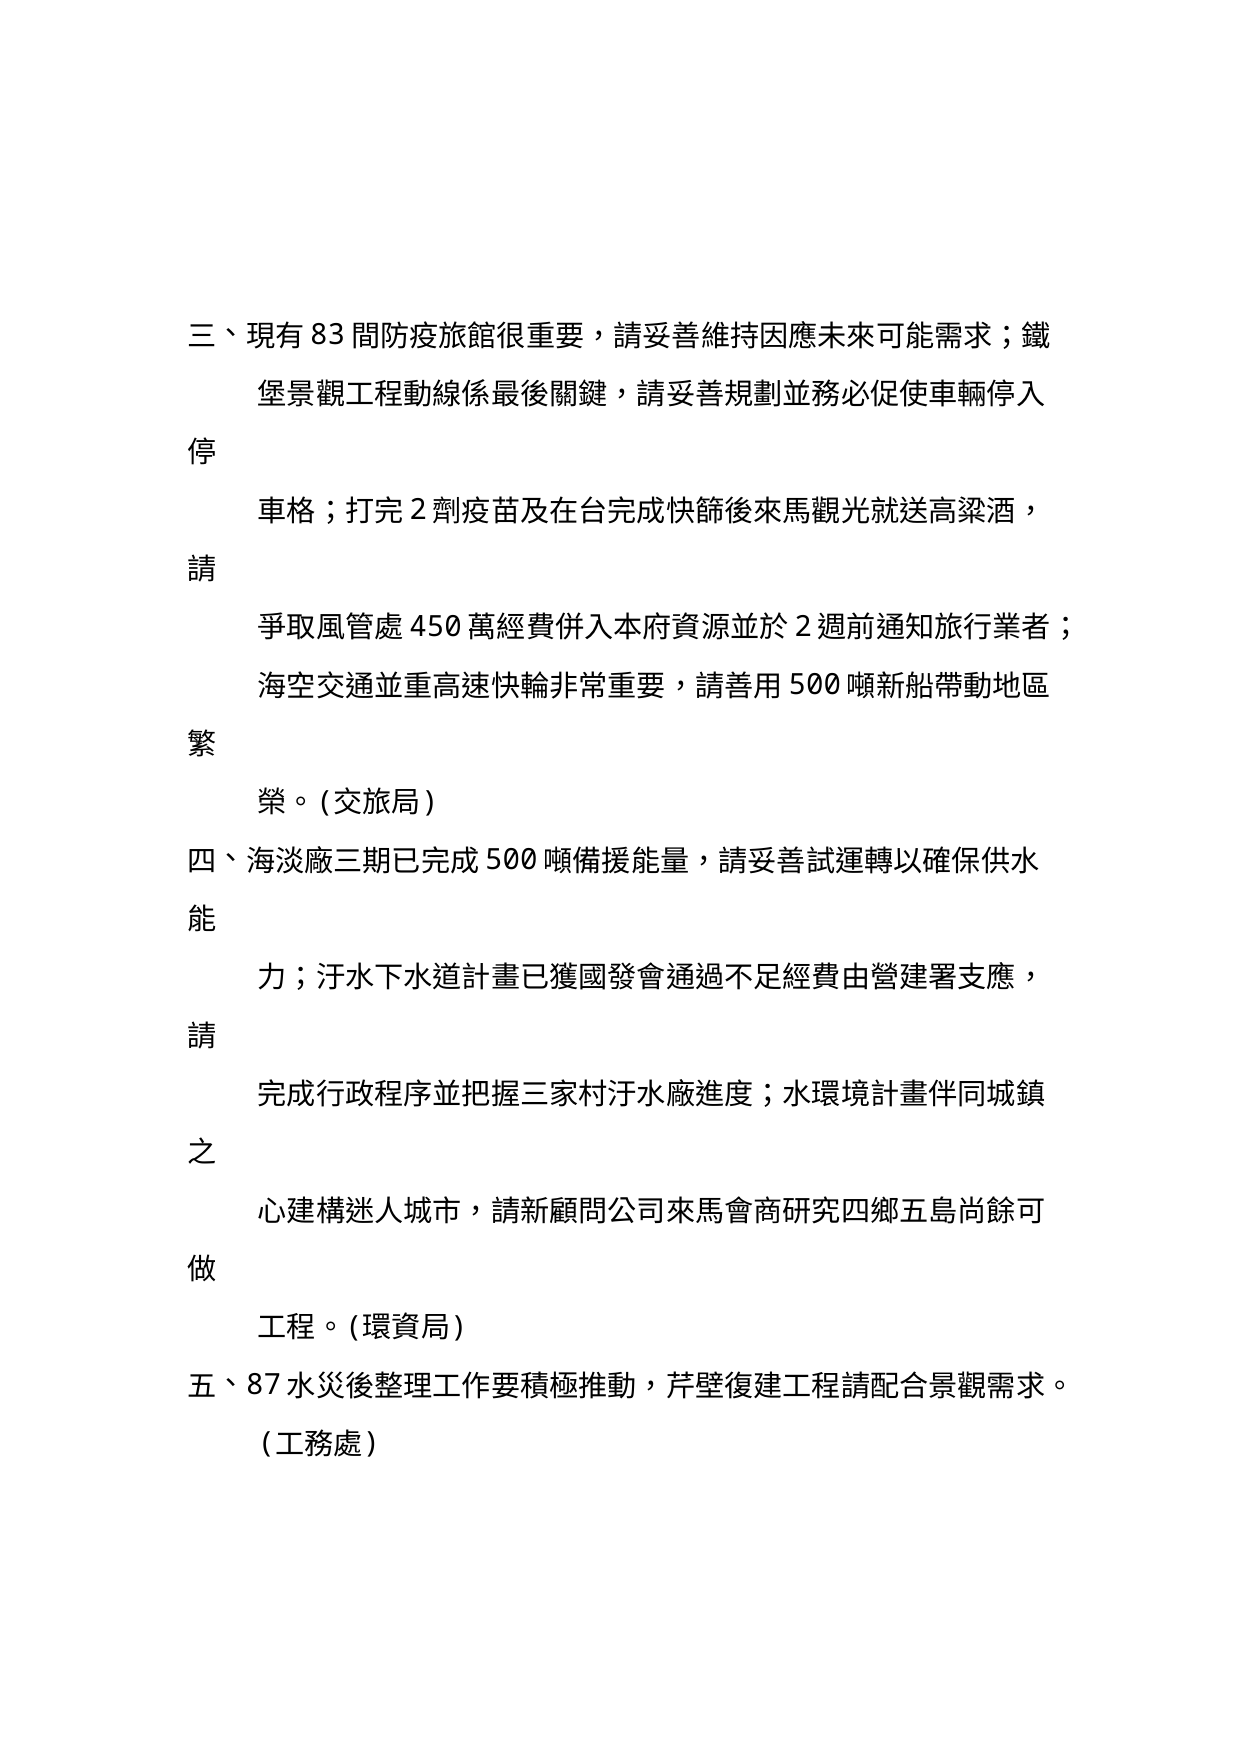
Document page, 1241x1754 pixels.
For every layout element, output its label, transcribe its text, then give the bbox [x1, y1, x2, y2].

text 榮。(交旅局) [187, 760, 1053, 819]
text 爭取風管處450萬經費併入本府資源並於2週前通知旅行業者； [187, 585, 1053, 644]
text 工程。(環資局) [187, 1285, 1053, 1344]
text 五、87水災後整理工作要積極推動，芹壁復建工程請配合景觀需求。 [187, 1344, 1053, 1402]
text 完成行政程序並把握三家村汙水廠進度；水環境計畫伴同城鎮之 [187, 1052, 1053, 1169]
text 車格；打完2劑疫苗及在台完成快篩後來馬觀光就送高粱酒，請 [187, 469, 1053, 585]
text 三、現有83間防疫旅館很重要，請妥善維持因應未來可能需求；鐵 [187, 294, 1053, 352]
text 力；汙水下水道計畫已獲國發會通過不足經費由營建署支應，請 [187, 935, 1053, 1052]
text (工務處) [187, 1402, 1053, 1460]
text 四、海淡廠三期已完成500噸備援能量，請妥善試運轉以確保供水能 [187, 819, 1053, 935]
text 海空交通並重高速快輪非常重要，請善用500噸新船帶動地區繁 [187, 644, 1053, 760]
text 心建構迷人城市，請新顧問公司來馬會商研究四鄉五島尚餘可做 [187, 1169, 1053, 1285]
text 堡景觀工程動線係最後關鍵，請妥善規劃並務必促使車輛停入停 [187, 352, 1053, 469]
